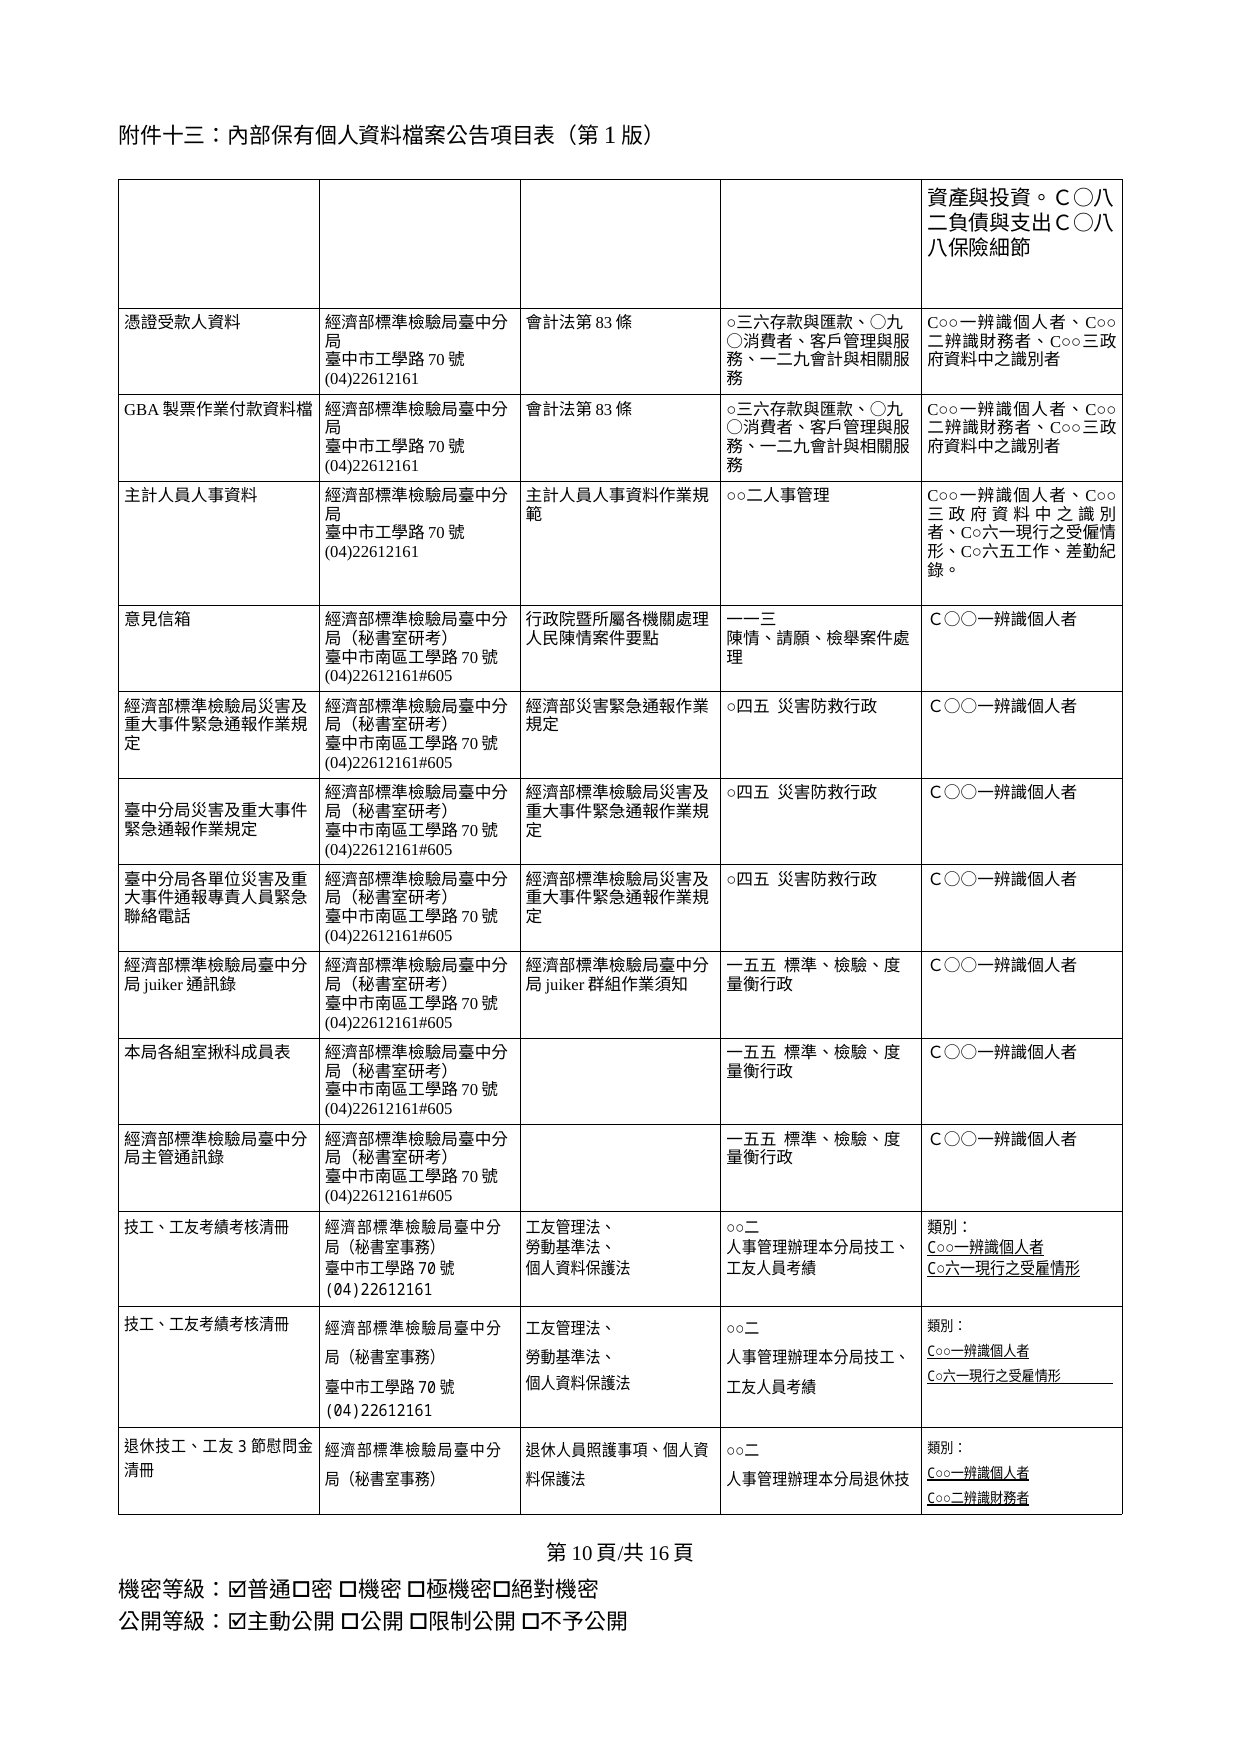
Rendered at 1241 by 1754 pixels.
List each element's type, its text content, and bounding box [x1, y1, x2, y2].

table_cell 資產與投資。Ｃ○八二負債與支出Ｃ○八八保險細節 [922, 180, 1122, 307]
table_cell 經濟部標準檢驗局臺中分局（秘書室研考） 臺中市南區工學路70號 (04)22612161#605 [320, 1039, 520, 1124]
table_cell Ｃ○○一辨識個人者 [922, 865, 1122, 951]
table_cell ○○二 人事管理辦理本分局退休技 [721, 1428, 921, 1514]
table_cell ○四五 災害防救行政 [721, 779, 921, 864]
table_cell ○○二人事管理 [721, 482, 921, 605]
table_cell Ｃ○○一辨識個人者 [922, 606, 1122, 691]
table_cell 會計法第83條 [521, 395, 720, 481]
table_cell ○三六存款與匯款、○九○消費者、客戶管理與服務、一二九會計與相關服務 [721, 395, 921, 481]
table_cell 臺中分局災害及重大事件緊急通報作業規定 [119, 779, 319, 864]
table_cell 經濟部標準檢驗局臺中分局（秘書室研考） 臺中市南區工學路70號 (04)22612161#605 [320, 952, 520, 1037]
table_cell [521, 180, 720, 307]
table_cell 一五五 標準、檢驗、度量衡行政 [721, 1039, 921, 1124]
table_cell 臺中分局各單位災害及重大事件通報專責人員緊急聯絡電話 [119, 865, 319, 951]
table_cell [521, 1125, 720, 1211]
table_cell 經濟部標準檢驗局臺中分局（秘書室研考） 臺中市南區工學路70號 (04)22612161#605 [320, 692, 520, 778]
table_cell 類別： C○○一辨識個人者 C○六一現行之受雇情形 [922, 1212, 1122, 1306]
table_cell Ｃ○○一辨識個人者 [922, 1039, 1122, 1124]
table_cell 經濟部標準檢驗局臺中分局 臺中市工學路70號 (04)22612161 [320, 482, 520, 605]
table_cell 經濟部災害緊急通報作業規定 [521, 692, 720, 778]
table_cell 經濟部標準檢驗局災害及重大事件緊急通報作業規定 [521, 779, 720, 864]
table_cell 憑證受款人資料 [119, 309, 319, 394]
table_cell 經濟部標準檢驗局臺中分局（秘書室研考） 臺中市南區工學路70號 (04)22612161#605 [320, 865, 520, 951]
table_cell 經濟部標準檢驗局臺中分局（秘書室研考） 臺中市南區工學路70號 (04)22612161#605 [320, 606, 520, 691]
table_cell 經濟部標準檢驗局臺中分局（秘書室研考） 臺中市南區工學路70號 (04)22612161#605 [320, 1125, 520, 1211]
table_cell 一五五 標準、檢驗、度量衡行政 [721, 1125, 921, 1211]
table_cell 一一三 陳情、請願、檢舉案件處理 [721, 606, 921, 691]
table_cell 會計法第83條 [521, 309, 720, 394]
table_cell 行政院暨所屬各機關處理人民陳情案件要點 [521, 606, 720, 691]
table_cell ○四五 災害防救行政 [721, 865, 921, 951]
table_cell 類別： C○○一辨識個人者 C○○二辨識財務者 [922, 1428, 1122, 1514]
table_cell C○○一辨識個人者、C○○三政府資料中之識別者、C○六一現行之受僱情形、C○六五工作、差勤紀錄。 [922, 482, 1122, 605]
table_cell 技工、工友考績考核清冊 [119, 1212, 319, 1306]
table_cell 工友管理法、 勞動基準法、 個人資料保護法 [521, 1307, 720, 1427]
table_cell 經濟部標準檢驗局臺中分局 臺中市工學路70號 (04)22612161 [320, 309, 520, 394]
table_cell 類別： C○○一辨識個人者 C○六一現行之受雇情形 [922, 1307, 1122, 1427]
table_cell 經濟部標準檢驗局臺中分局juiker通訊錄 [119, 952, 319, 1037]
table_cell 技工、工友考績考核清冊 [119, 1307, 319, 1427]
table_cell C○○一辨識個人者、C○○二辨識財務者、C○○三政府資料中之識別者 [922, 395, 1122, 481]
table_cell 退休技工、工友3節慰問金清冊 [119, 1428, 319, 1514]
table_cell 工友管理法、 勞動基準法、 個人資料保護法 [521, 1212, 720, 1306]
table_cell 經濟部標準檢驗局臺中分局（秘書室研考） 臺中市南區工學路70號 (04)22612161#605 [320, 779, 520, 864]
table_cell 經濟部標準檢驗局災害及重大事件緊急通報作業規定 [119, 692, 319, 778]
table_cell 經濟部標準檢驗局臺中分局（秘書室事務） 臺中市工學路70號 (04)22612161 [320, 1307, 520, 1427]
table_cell 主計人員人事資料作業規範 [521, 482, 720, 605]
table_cell 退休人員照護事項、個人資料保護法 [521, 1428, 720, 1514]
table_cell 經濟部標準檢驗局臺中分局（秘書室事務） [320, 1428, 520, 1514]
table_cell Ｃ○○一辨識個人者 [922, 779, 1122, 864]
table_cell ○○二 人事管理辦理本分局技工、工友人員考績 [721, 1307, 921, 1427]
table_cell ○三六存款與匯款、○九○消費者、客戶管理與服務、一二九會計與相關服務 [721, 309, 921, 394]
table_cell 經濟部標準檢驗局臺中分局主管通訊錄 [119, 1125, 319, 1211]
table_cell 意見信箱 [119, 606, 319, 691]
table_cell GBA製票作業付款資料檔 [119, 395, 319, 481]
table_cell 經濟部標準檢驗局臺中分局 臺中市工學路70號 (04)22612161 [320, 395, 520, 481]
table_cell 主計人員人事資料 [119, 482, 319, 605]
table_cell [721, 180, 921, 307]
table_cell ○四五 災害防救行政 [721, 692, 921, 778]
table_cell [119, 180, 319, 307]
table_cell [320, 180, 520, 307]
table_cell C○○一辨識個人者、C○○二辨識財務者、C○○三政府資料中之識別者 [922, 309, 1122, 394]
table_cell 一五五 標準、檢驗、度量衡行政 [721, 952, 921, 1037]
table_cell [521, 1039, 720, 1124]
table_cell 經濟部標準檢驗局臺中分局juiker群組作業須知 [521, 952, 720, 1037]
table_cell 經濟部標準檢驗局災害及重大事件緊急通報作業規定 [521, 865, 720, 951]
table_cell ○○二 人事管理辦理本分局技工、工友人員考績 [721, 1212, 921, 1306]
table_cell Ｃ○○一辨識個人者 [922, 692, 1122, 778]
table_cell Ｃ○○一辨識個人者 [922, 952, 1122, 1037]
table_cell 經濟部標準檢驗局臺中分局（秘書室事務） 臺中市工學路70號 (04)22612161 [320, 1212, 520, 1306]
table_cell Ｃ○○一辨識個人者 [922, 1125, 1122, 1211]
table_cell 本局各組室揪科成員表 [119, 1039, 319, 1124]
